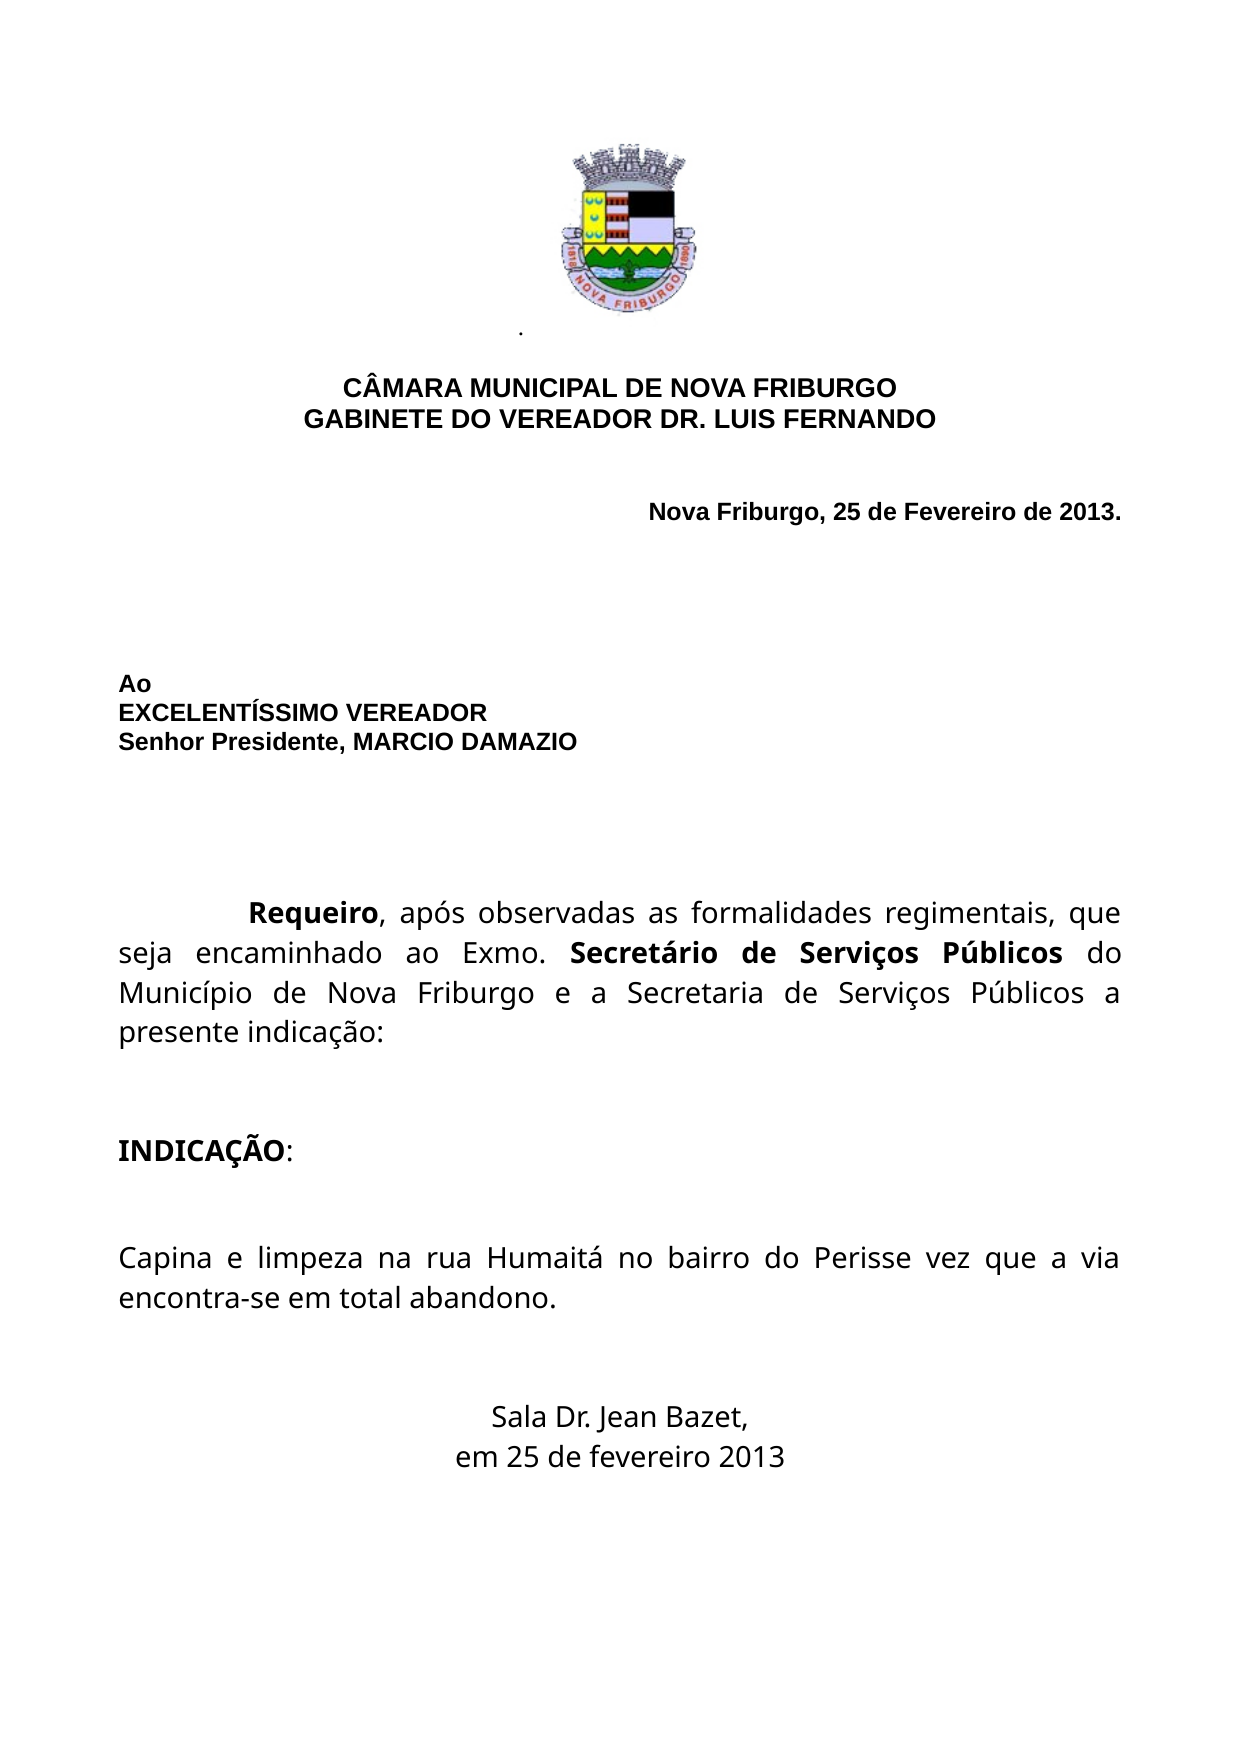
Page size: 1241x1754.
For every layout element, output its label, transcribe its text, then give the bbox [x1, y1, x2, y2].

text INDICAÇÃO: [118, 1131, 1122, 1170]
text Requeiro, após observadas as formalidades regimentais, que seja encaminhado ao Exmo. Secretário de Serviços Públicos do Município de Nova Friburgo e a Secretaria de Serviços Públicos a presente indicação: [118, 893, 1122, 1051]
text Sala Dr. Jean Bazet, [118, 1396, 1122, 1436]
text GABINETE DO VEREADOR DR. LUIS FERNANDO [118, 403, 1122, 434]
picture [540, 127, 706, 327]
text Capina e limpeza na rua Humaitá no bairro do Perisse vez que a via encontra-se em total abandono. [118, 1237, 1122, 1317]
text Nova Friburgo, 25 de Fevereiro de 2013. [118, 497, 1122, 526]
text CÂMARA MUNICIPAL DE NOVA FRIBURGO [118, 372, 1122, 403]
text em 25 de fevereiro 2013 [118, 1436, 1122, 1476]
text Ao [118, 669, 1122, 698]
text Senhor Presidente, MARCIO DAMAZIO [118, 727, 1122, 756]
text EXCELENTÍSSIMO VEREADOR [118, 698, 1122, 727]
text . [118, 118, 1122, 341]
